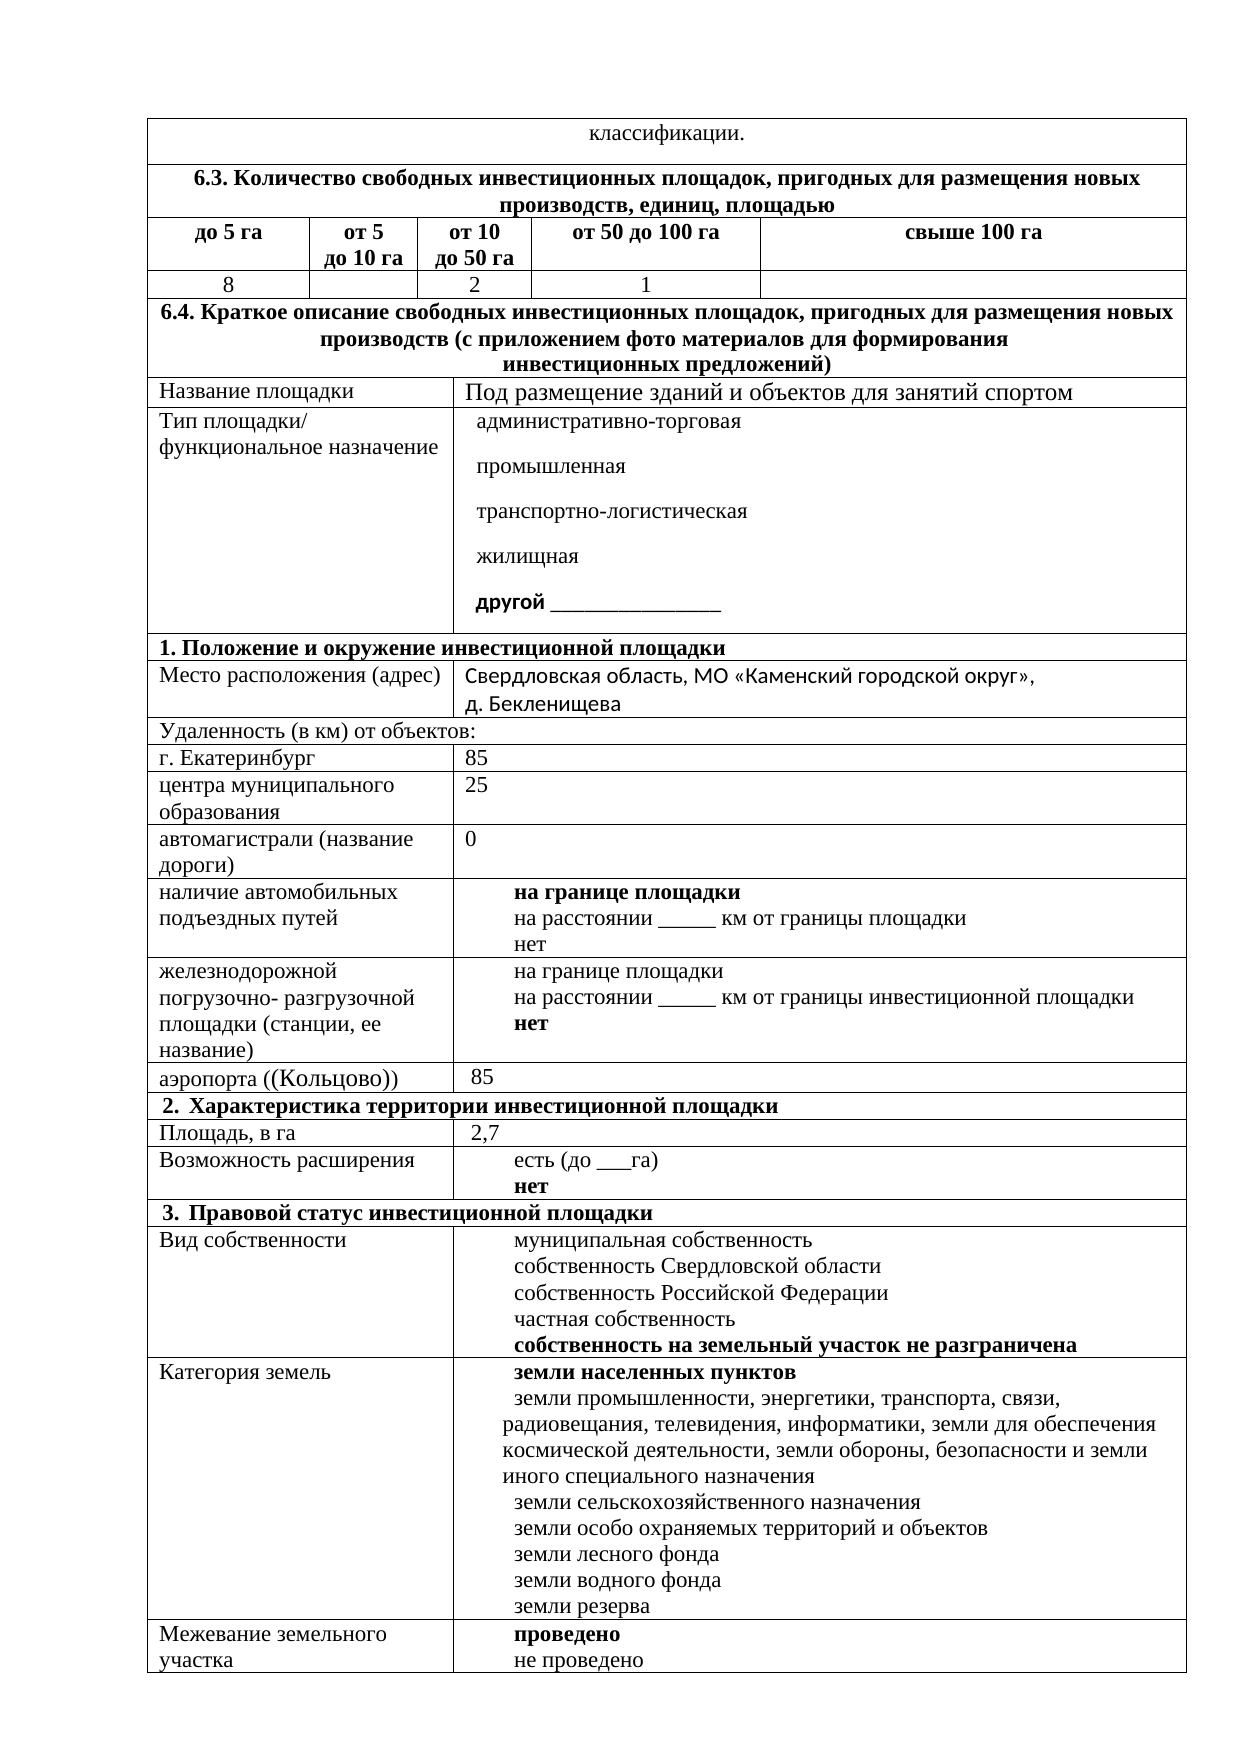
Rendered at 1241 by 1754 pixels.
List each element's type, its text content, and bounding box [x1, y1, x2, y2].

table_cell земли населенных пунктов земли промышленности, энергетики, транспорта, связи, радиовещания, телевидения, информатики, земли для обеспечения космической деятельности, земли обороны, безопасности и земли иного специального назначения земли сельскохозяйственного назначения земли особо охраняемых территорий и объектов земли лесного фонда земли водного фонда земли резерва [454, 1358, 1186, 1619]
table_cell до 5 га [148, 218, 309, 270]
table_cell автомагистрали (название дороги) [148, 825, 453, 877]
table_cell 25 [454, 772, 1186, 824]
table_cell Тип площадки/ функциональное назначение [148, 408, 453, 633]
table_cell наличие автомобильных подъездных путей [148, 879, 453, 957]
table_cell Удаленность (в км) от объектов: [148, 718, 1186, 744]
table_cell от 5 до 10 га [310, 218, 417, 270]
table_cell Площадь, в га [148, 1120, 453, 1146]
table_cell аэропорта ((Кольцово)) [148, 1063, 453, 1092]
table_cell Возможность расширения [148, 1147, 453, 1199]
table_cell Межевание земельного участка [148, 1620, 453, 1672]
table_cell железнодорожной погрузочно- разгрузочной площадки (станции, ее название) [148, 958, 453, 1062]
table_cell 85 [454, 745, 1186, 771]
table_cell Характеристика территории инвестиционной площадки [148, 1093, 1186, 1119]
table_cell Название площадки [148, 378, 453, 407]
table_cell 6.4. Краткое описание свободных инвестиционных площадок, пригодных для размещения новых производств (с приложением фото материалов для формирования инвестиционных предложений) [148, 299, 1186, 377]
table_cell [761, 271, 1186, 298]
table_cell Положение и окружение инвестиционной площадки [148, 634, 1186, 660]
table_cell 8 [148, 271, 309, 298]
table_cell классификации. [148, 119, 1186, 164]
table_cell 1 [532, 271, 760, 298]
table_cell от 50 до 100 га [532, 218, 760, 270]
table_cell 2 [418, 271, 531, 298]
table_cell Правовой статус инвестиционной площадки [148, 1200, 1186, 1226]
table_cell проведено не проведено [454, 1620, 1186, 1672]
table_cell 85 [454, 1063, 1186, 1092]
table_cell [310, 271, 417, 298]
table_cell Место расположения (адрес) [148, 661, 453, 717]
table_cell Свердловская область, МО «Каменский городской округ», д. Бекленищева [454, 661, 1186, 717]
table_cell на границе площадки на расстоянии _____ км от границы инвестиционной площадки нет [454, 958, 1186, 1062]
table_cell 2,7 [454, 1120, 1186, 1146]
table_cell есть (до ___га) нет [454, 1147, 1186, 1199]
table_cell Категория земель [148, 1358, 453, 1619]
table_cell г. Екатеринбург [148, 745, 453, 771]
table_cell Под размещение зданий и объектов для занятий спортом [454, 378, 1186, 407]
table_cell Вид собственности [148, 1227, 453, 1357]
table_cell на границе площадки на расстоянии _____ км от границы площадки нет [454, 879, 1186, 957]
table_cell от 10 до 50 га [418, 218, 531, 270]
table_cell муниципальная собственность собственность Свердловской области собственность Российской Федерации частная собственность собственность на земельный участок не разграничена [454, 1227, 1186, 1357]
table_cell административно-торговая промышленная транспортно-логистическая жилищная другой _______________ [454, 408, 1186, 633]
table_cell 6.3. Количество свободных инвестиционных площадок, пригодных для размещения новых производств, единиц, площадью [148, 165, 1186, 217]
table_cell 0 [454, 825, 1186, 877]
table_cell центра муниципального образования [148, 772, 453, 824]
table_cell свыше 100 га [761, 218, 1186, 270]
